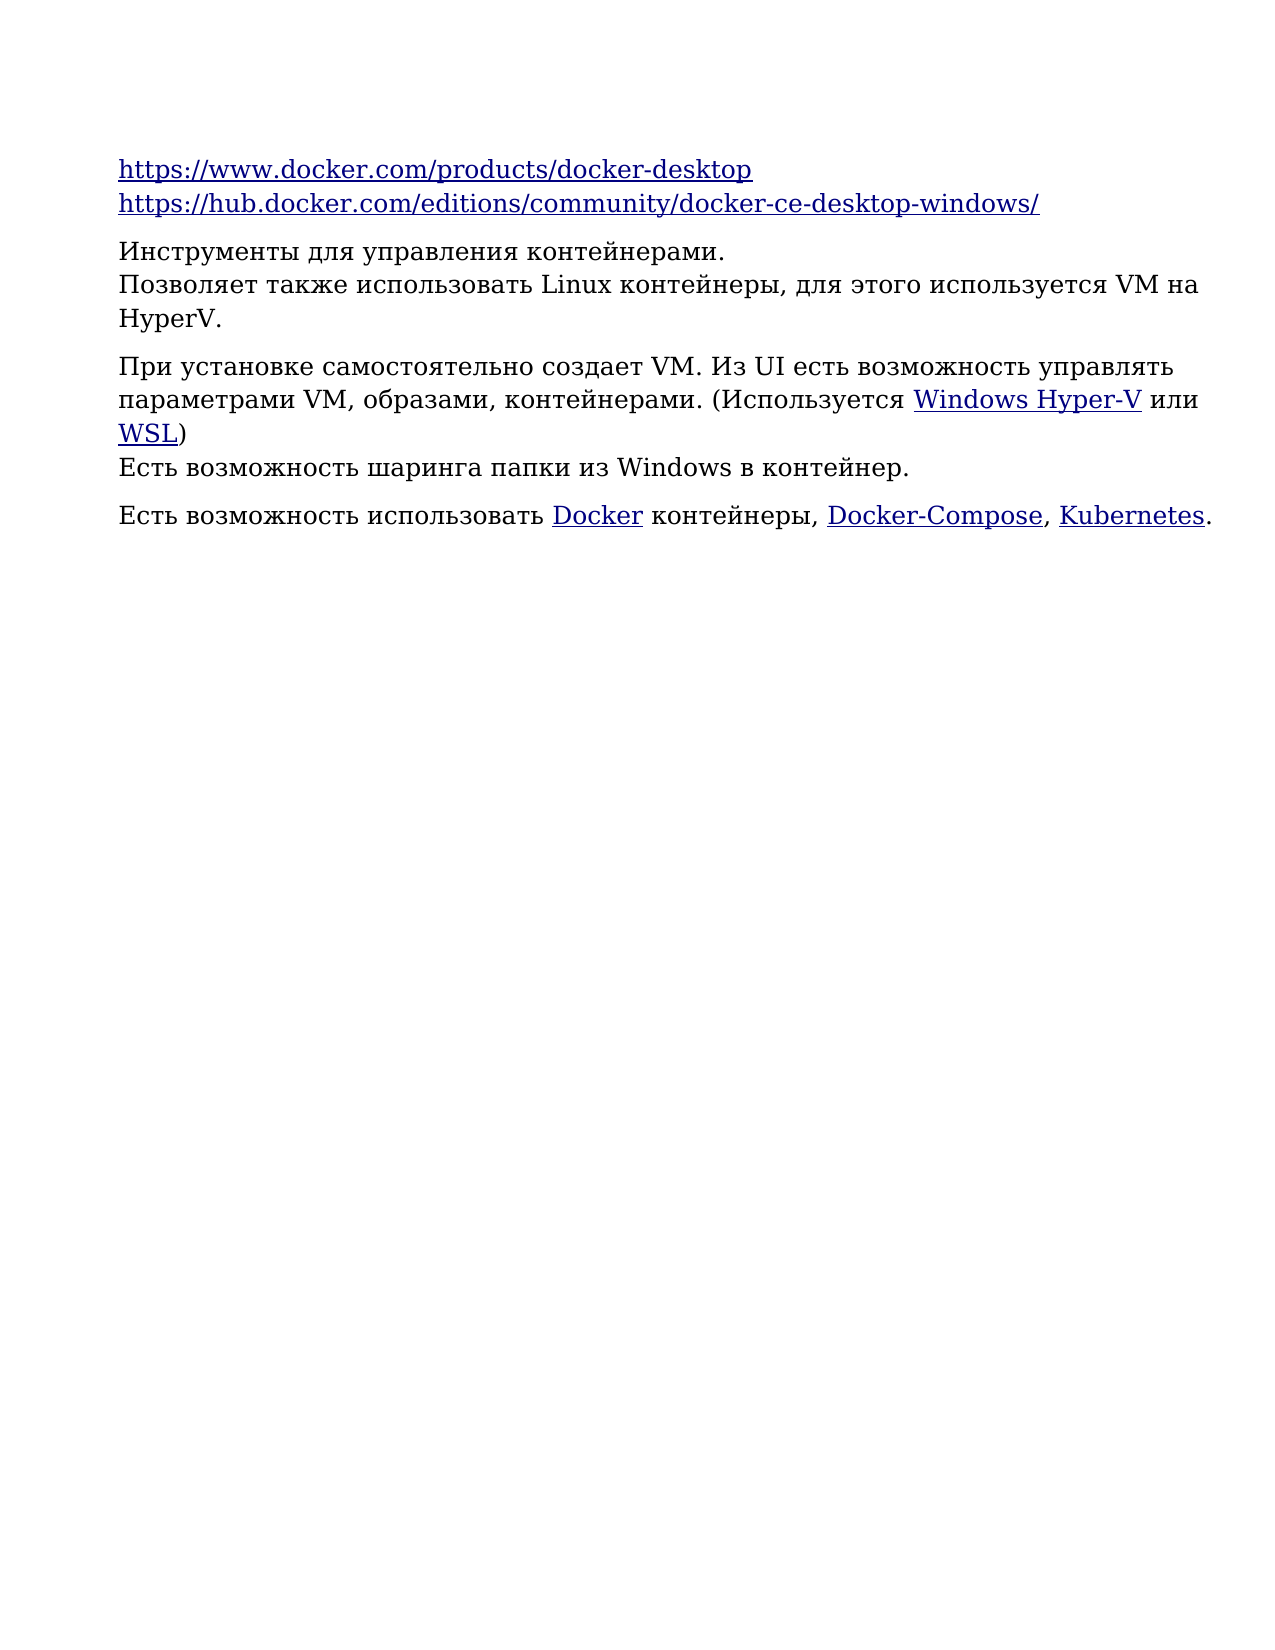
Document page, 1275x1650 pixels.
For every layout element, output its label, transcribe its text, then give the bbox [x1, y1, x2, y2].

text Инструменты для управления контейнерами. Позволяет также использовать Linux контейнеры, для этого используется VM на HyperV. [118, 237, 1216, 333]
text https://www.docker.com/products/docker-desktop https://hub.docker.com/editions/community/docker-ce-desktop-windows/ [118, 155, 1216, 218]
text Есть возможность использовать Docker контейнеры, Docker-Compose, Kubernetes. [118, 501, 1216, 530]
text При установке самостоятельно создает VM. Из UI есть возможность управлять параметрами VM, образами, контейнерами. (Используется Windows Hyper-V или WSL) Есть возможность шаринга папки из Windows в контейнер. [118, 352, 1216, 482]
